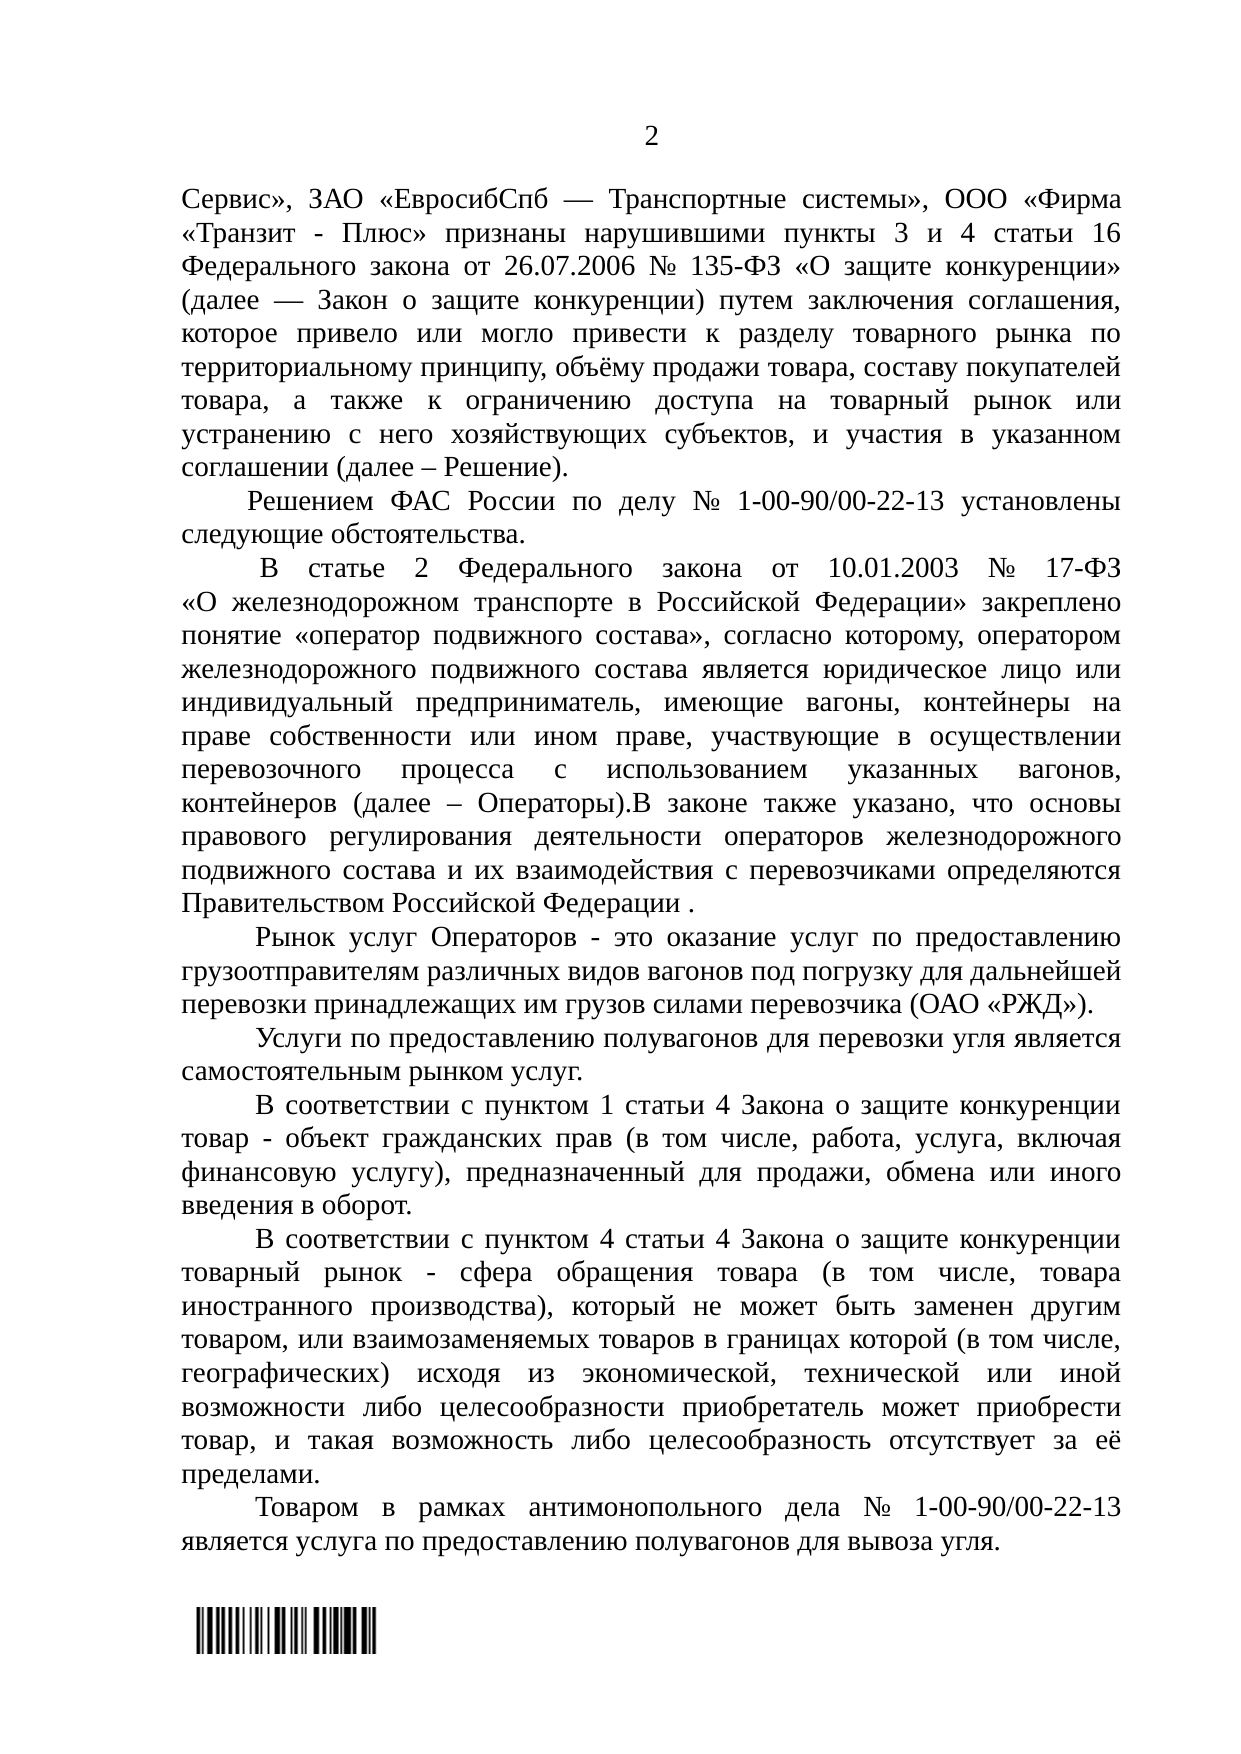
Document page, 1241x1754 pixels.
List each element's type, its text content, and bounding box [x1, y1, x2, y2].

text В соответствии с пунктом 4 статьи 4 Закона о защите конкуренции товарный рынок - сфера обращения товара (в том числе, товара иностранного производства), который не может быть заменен другим товаром, или взаимозаменяемых товаров в границах которой (в том числе, географических) исходя из экономической, технической или иной возможности либо целесообразности приобретатель может приобрести товар, и такая возможность либо целесообразность отсутствует за её пределами. [181, 1221, 1122, 1489]
text В соответствии с пунктом 1 статьи 4 Закона о защите конкуренции товар - объект гражданских прав (в том числе, работа, услуга, включая финансовую услугу), предназначенный для продажи, обмена или иного введения в оборот. [181, 1087, 1122, 1221]
text Решением ФАС России по делу № 1-00-90/00-22-13 установлены следующие обстоятельства. [181, 483, 1122, 550]
text В статье 2 Федерального закона от 10.01.2003 № 17-ФЗ «О железнодорожном транспорте в Российской Федерации» закреплено понятие «оператор подвижного состава», согласно которому, оператором железнодорожного подвижного состава является юридическое лицо или индивидуальный предприниматель, имеющие вагоны, контейнеры на праве собственности или ином праве, участвующие в осуществлении перевозочного процесса с использованием указанных вагонов, контейнеров (далее – Операторы).В законе также указано, что основы правового регулирования деятельности операторов железнодорожного подвижного состава и их взаимодействия с перевозчиками определяются Правительством Российской Федерации . [181, 550, 1122, 919]
picture [181, 1607, 394, 1654]
text Рынок услуг Операторов - это оказание услуг по предоставлению грузоотправителям различных видов вагонов под погрузку для дальнейшей перевозки принадлежащих им грузов силами перевозчика (ОАО «РЖД»). [181, 919, 1122, 1020]
text Сервис», ЗАО «ЕвросибСпб — Транспортные системы», ООО «Фирма «Транзит - Плюс» признаны нарушившими пункты 3 и 4 статьи 16 Федерального закона от 26.07.2006 № 135-ФЗ «О защите конкуренции» (далее — Закон о защите конкуренции) путем заключения соглашения, которое привело или могло привести к разделу товарного рынка по территориальному принципу, объёму продажи товара, составу покупателей товара, а также к ограничению доступа на товарный рынок или устранению с него хозяйствующих субъектов, и участия в указанном соглашении (далее – Решение). [181, 181, 1122, 483]
text Услуги по предоставлению полувагонов для перевозки угля является самостоятельным рынком услуг. [181, 1020, 1122, 1087]
text Товаром в рамках антимонопольного дела № 1-00-90/00-22-13 является услуга по предоставлению полувагонов для вывоза угля. [181, 1489, 1122, 1556]
